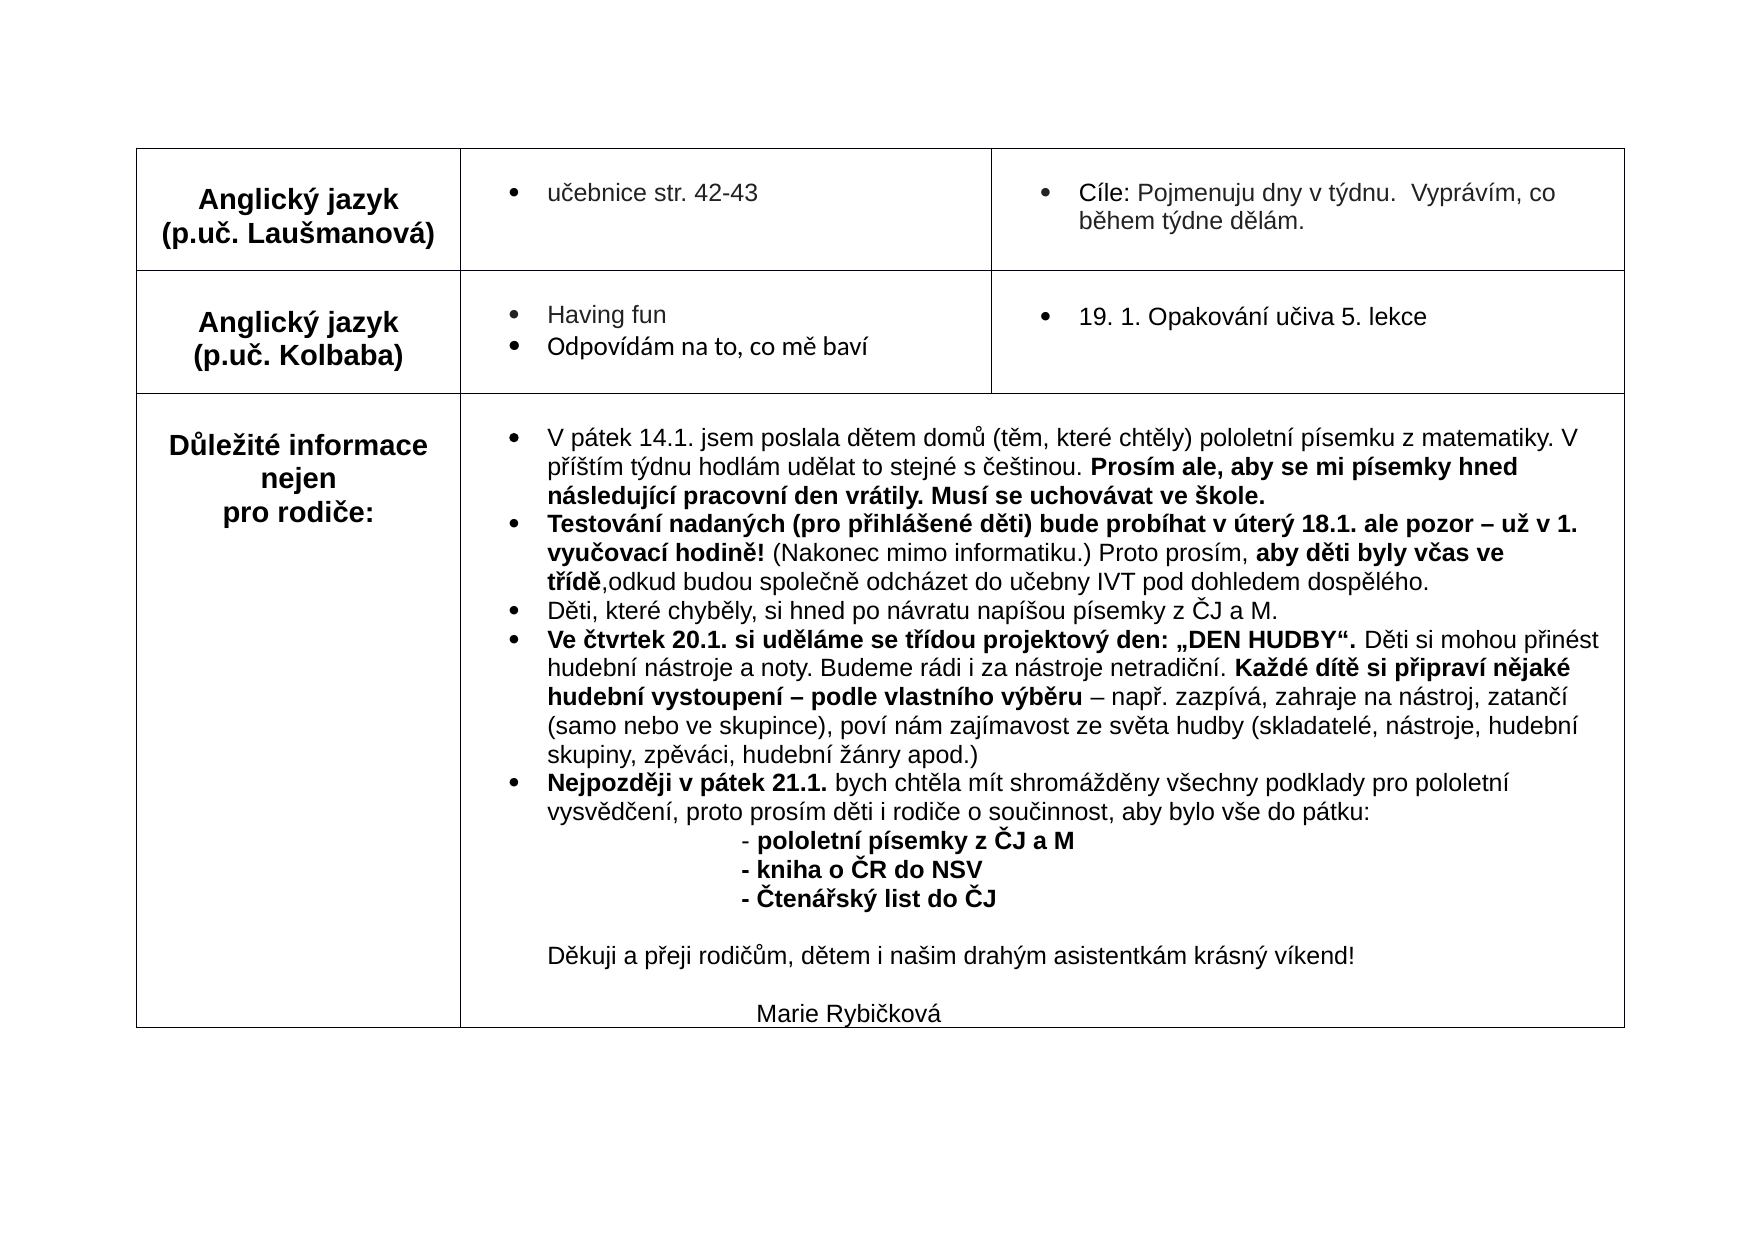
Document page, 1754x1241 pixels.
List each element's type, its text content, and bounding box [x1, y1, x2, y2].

table_cell Anglický jazyk (p.uč. Kolbaba) [137, 271, 460, 393]
table_cell 19. 1. Opakování učiva 5. lekce [992, 271, 1624, 393]
table_cell učebnice str. 42-43 [461, 149, 991, 270]
table_cell Having fun Odpovídám na to, co mě baví [461, 271, 991, 393]
table_cell V pátek 14.1. jsem poslala dětem domů (těm, které chtěly) pololetní písemku z matematiky. V příštím týdnu hodlám udělat to stejné s češtinou. Prosím ale, aby se mi písemky hned následující pracovní den vrátily. Musí se uchovávat ve škole. Testování nadaných (pro přihlášené děti) bude probíhat v úterý 18.1. ale pozor – už v 1. vyučovací hodině! (Nakonec mimo informatiku.) Proto prosím, aby děti byly včas ve třídě,odkud budou společně odcházet do učebny IVT pod dohledem dospělého. Děti, které chyběly, si hned po návratu napíšou písemky z ČJ a M. Ve čtvrtek 20.1. si uděláme se třídou projektový den: „DEN HUDBY“. Děti si mohou přinést hudební nástroje a noty. Budeme rádi i za nástroje netradiční. Každé dítě si připraví nějaké hudební vystoupení – podle vlastního výběru – např. zazpívá, zahraje na nástroj, zatančí (samo nebo ve skupince), poví nám zajímavost ze světa hudby (skladatelé, nástroje, hudební skupiny, zpěváci, hudební žánry apod.) Nejpozději v pátek 21.1. bych chtěla mít shromážděny všechny podklady pro pololetní vysvědčení, proto prosím děti i rodiče o součinnost, aby bylo vše do pátku: - pololetní písemky z ČJ a M - kniha o ČR do NSV - Čtenářský list do ČJ Děkuji a přeji rodičům, dětem i našim drahým asistentkám krásný víkend! Marie Rybičková [461, 394, 1624, 1027]
table_cell Cíle: Pojmenuju dny v týdnu. Vyprávím, co během týdne dělám. [992, 149, 1624, 270]
table_cell Anglický jazyk (p.uč. Laušmanová) [137, 149, 460, 270]
table_cell Důležité informace nejen pro rodiče: [137, 394, 460, 1027]
